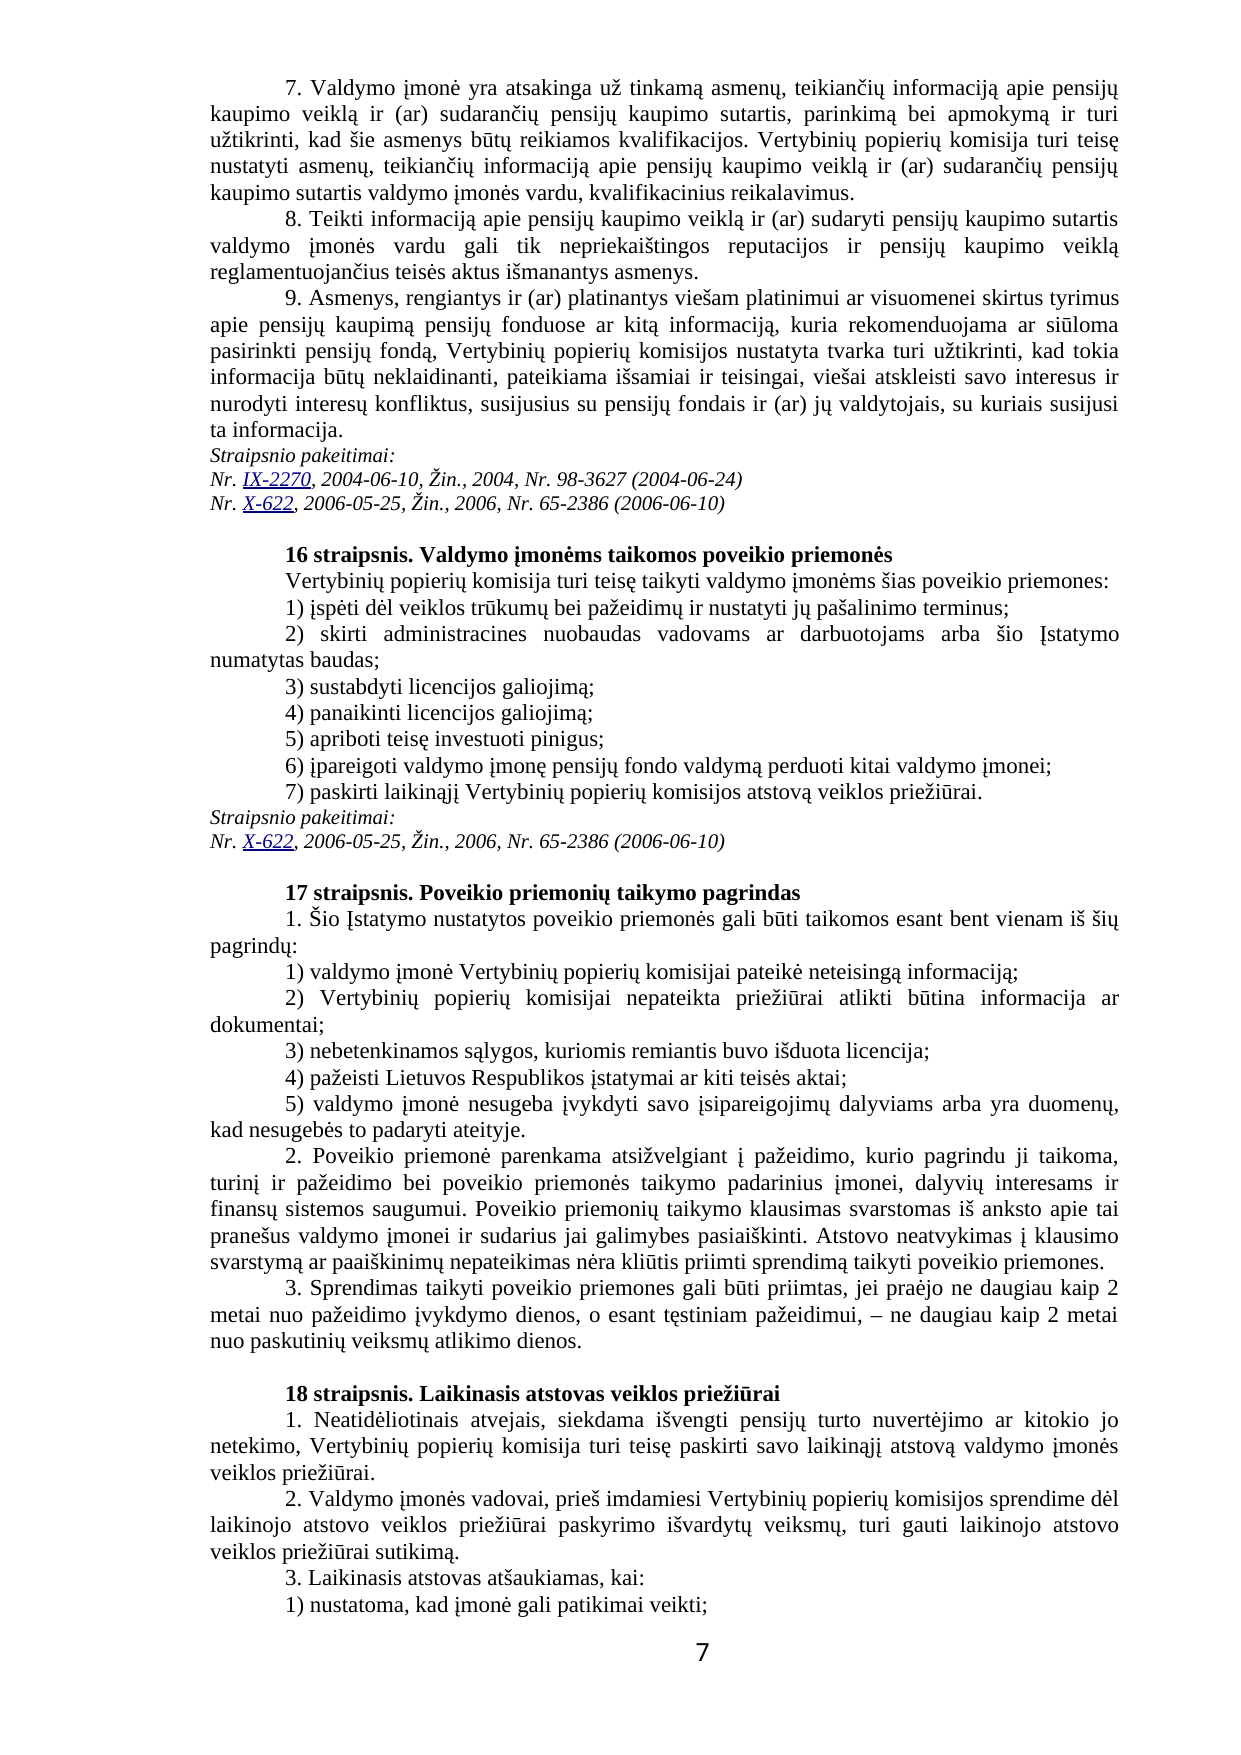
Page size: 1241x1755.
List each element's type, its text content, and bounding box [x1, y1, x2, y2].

text Straipsnio pakeitimai: [210, 804, 1120, 829]
text Nr. X-622, 2006-05-25, Žin., 2006, Nr. 65-2386 (2006-06-10) [210, 491, 1120, 515]
text 2. Valdymo įmonės vadovai, prieš imdamiesi Vertybinių popierių komisijos sprendime dėl laikinojo atstovo veiklos priežiūrai paskyrimo išvardytų veiksmų, turi gauti laikinojo atstovo veiklos priežiūrai sutikimą. [210, 1485, 1120, 1564]
text 2. Poveikio priemonė parenkama atsižvelgiant į pažeidimo, kurio pagrindu ji taikoma, turinį ir pažeidimo bei poveikio priemonės taikymo padarinius įmonei, dalyvių interesams ir finansų sistemos saugumui. Poveikio priemonių taikymo klausimas svarstomas iš anksto apie tai pranešus valdymo įmonei ir sudarius jai galimybes pasiaiškinti. Atstovo neatvykimas į klausimo svarstymą ar paaiškinimų nepateikimas nėra kliūtis priimti sprendimą taikyti poveikio priemones. [210, 1143, 1120, 1274]
text 6) įpareigoti valdymo įmonę pensijų fondo valdymą perduoti kitai valdymo įmonei; [210, 752, 1120, 778]
text 2) skirti administracines nuobaudas vadovams ar darbuotojams arba šio Įstatymo numatytas baudas; [210, 620, 1120, 673]
text 8. Teikti informaciją apie pensijų kaupimo veiklą ir (ar) sudaryti pensijų kaupimo sutartis valdymo įmonės vardu gali tik nepriekaištingos reputacijos ir pensijų kaupimo veiklą reglamentuojančius teisės aktus išmanantys asmenys. [210, 205, 1120, 284]
text 7. Valdymo įmonė yra atsakinga už tinkamą asmenų, teikiančių informaciją apie pensijų kaupimo veiklą ir (ar) sudarančių pensijų kaupimo sutartis, parinkimą bei apmokymą ir turi užtikrinti, kad šie asmenys būtų reikiamos kvalifikacijos. Vertybinių popierių komisija turi teisę nustatyti asmenų, teikiančių informaciją apie pensijų kaupimo veiklą ir (ar) sudarančių pensijų kaupimo sutartis valdymo įmonės vardu, kvalifikacinius reikalavimus. [210, 73, 1120, 205]
text 3) nebetenkinamos sąlygos, kuriomis remiantis buvo išduota licencija; [210, 1037, 1120, 1063]
text Nr. IX-2270, 2004-06-10, Žin., 2004, Nr. 98-3627 (2004-06-24) [210, 467, 1120, 491]
text 9. Asmenys, rengiantys ir (ar) platinantys viešam platinimui ar visuomenei skirtus tyrimus apie pensijų kaupimą pensijų fonduose ar kitą informaciją, kuria rekomenduojama ar siūloma pasirinkti pensijų fondą, Vertybinių popierių komisijos nustatyta tvarka turi užtikrinti, kad tokia informacija būtų neklaidinanti, pateikiama išsamiai ir teisingai, viešai atskleisti savo interesus ir nurodyti interesų konfliktus, susijusius su pensijų fondais ir (ar) jų valdytojais, su kuriais susijusi ta informacija. [210, 284, 1120, 442]
text Straipsnio pakeitimai: [210, 442, 1120, 467]
text 7) paskirti laikinąjį Vertybinių popierių komisijos atstovą veiklos priežiūrai. [210, 778, 1120, 804]
text 5) valdymo įmonė nesugeba įvykdyti savo įsipareigojimų dalyviams arba yra duomenų, kad nesugebės to padaryti ateityje. [210, 1090, 1120, 1143]
text Nr. X-622, 2006-05-25, Žin., 2006, Nr. 65-2386 (2006-06-10) [210, 829, 1120, 853]
text 1) nustatoma, kad įmonė gali patikimai veikti; [210, 1591, 1120, 1617]
text 4) panaikinti licencijos galiojimą; [210, 699, 1120, 726]
text 3) sustabdyti licencijos galiojimą; [210, 673, 1120, 699]
text 1) valdymo įmonė Vertybinių popierių komisijai pateikė neteisingą informaciją; [210, 958, 1120, 984]
text 1. Šio Įstatymo nustatytos poveikio priemonės gali būti taikomos esant bent vienam iš šių pagrindų: [210, 905, 1120, 958]
text 3. Laikinasis atstovas atšaukiamas, kai: [210, 1564, 1120, 1591]
text 1. Neatidėliotinais atvejais, siekdama išvengti pensijų turto nuvertėjimo ar kitokio jo netekimo, Vertybinių popierių komisija turi teisę paskirti savo laikinąjį atstovą valdymo įmonės veiklos priežiūrai. [210, 1406, 1120, 1485]
text 17 straipsnis. Poveikio priemonių taikymo pagrindas [210, 879, 1120, 905]
text 2) Vertybinių popierių komisijai nepateikta priežiūrai atlikti būtina informacija ar dokumentai; [210, 984, 1120, 1037]
text 16 straipsnis. Valdymo įmonėms taikomos poveikio priemonės [210, 541, 1120, 567]
text 4) pažeisti Lietuvos Respublikos įstatymai ar kiti teisės aktai; [210, 1063, 1120, 1090]
text 5) apriboti teisę investuoti pinigus; [210, 726, 1120, 752]
text 3. Sprendimas taikyti poveikio priemones gali būti priimtas, jei praėjo ne daugiau kaip 2 metai nuo pažeidimo įvykdymo dienos, o esant tęstiniam pažeidimui, – ne daugiau kaip 2 metai nuo paskutinių veiksmų atlikimo dienos. [210, 1274, 1120, 1353]
text 1) įspėti dėl veiklos trūkumų bei pažeidimų ir nustatyti jų pašalinimo terminus; [210, 594, 1120, 620]
text 18 straipsnis. Laikinasis atstovas veiklos priežiūrai [210, 1380, 1120, 1406]
text Vertybinių popierių komisija turi teisę taikyti valdymo įmonėms šias poveikio priemones: [210, 567, 1120, 594]
